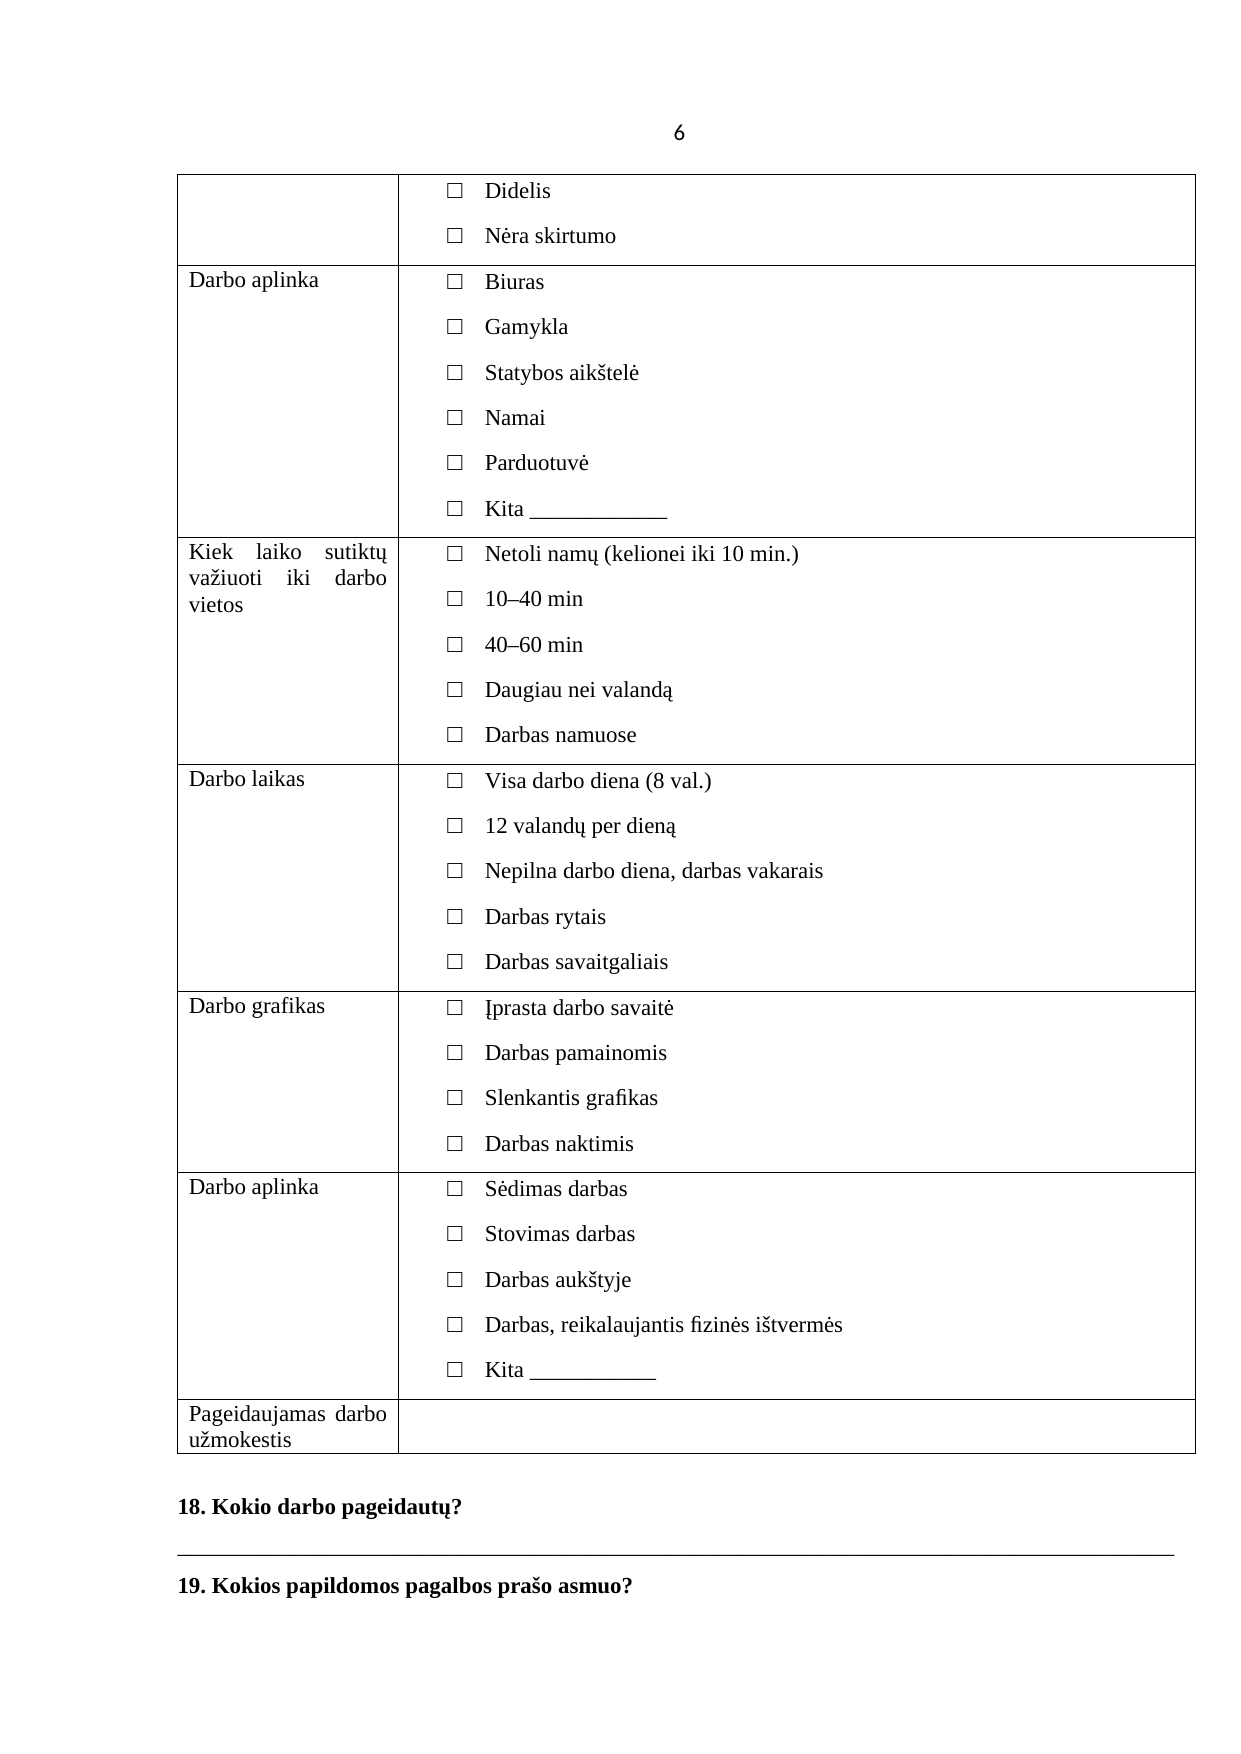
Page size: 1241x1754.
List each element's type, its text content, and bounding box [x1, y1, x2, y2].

table_cell Darbo aplinka [178, 1173, 398, 1399]
table_cell □ Netoli namų (kelionei iki 10 min.) □ 10–40 min □ 40–60 min □ Daugiau nei valandą □ Darbas namuose [399, 538, 1195, 764]
table_cell [178, 175, 398, 265]
table_cell □ Sėdimas darbas □ Stovimas darbas □ Darbas aukštyje □ Darbas, reikalaujantis ﬁzinės ištvermės □ Kita ___________ [399, 1173, 1195, 1399]
table_cell □ Įprasta darbo savaitė □ Darbas pamainomis □ Slenkantis graﬁkas □ Darbas naktimis [399, 992, 1195, 1172]
text _______________________________________________________________________________________ [177, 1533, 1181, 1559]
table_cell [884, 266, 1195, 537]
table_cell □ Didelis □ Nėra skirtumo [399, 175, 884, 265]
table_cell Darbo laikas [178, 765, 398, 991]
table_cell Kiek laiko sutiktų važiuoti iki darbo vietos [178, 538, 398, 764]
table_cell Darbo aplinka [178, 266, 398, 537]
text 18. Kokio darbo pageidautų? [177, 1493, 1181, 1519]
table_cell □ Biuras □ Gamykla □ Statybos aikštelė □ Namai □ Parduotuvė □ Kita ____________ [399, 266, 884, 537]
table_cell [884, 175, 1195, 265]
table_cell Darbo grafikas [178, 992, 398, 1172]
table_cell Pageidaujamas darbo užmokestis [178, 1400, 398, 1453]
table_cell □ Visa darbo diena (8 val.) □ 12 valandų per dieną □ Nepilna darbo diena, darbas vakarais □ Darbas rytais □ Darbas savaitgaliais [399, 765, 1195, 991]
table_cell [399, 1400, 1195, 1453]
text 19. Kokios papildomos pagalbos prašo asmuo? [177, 1572, 1181, 1598]
